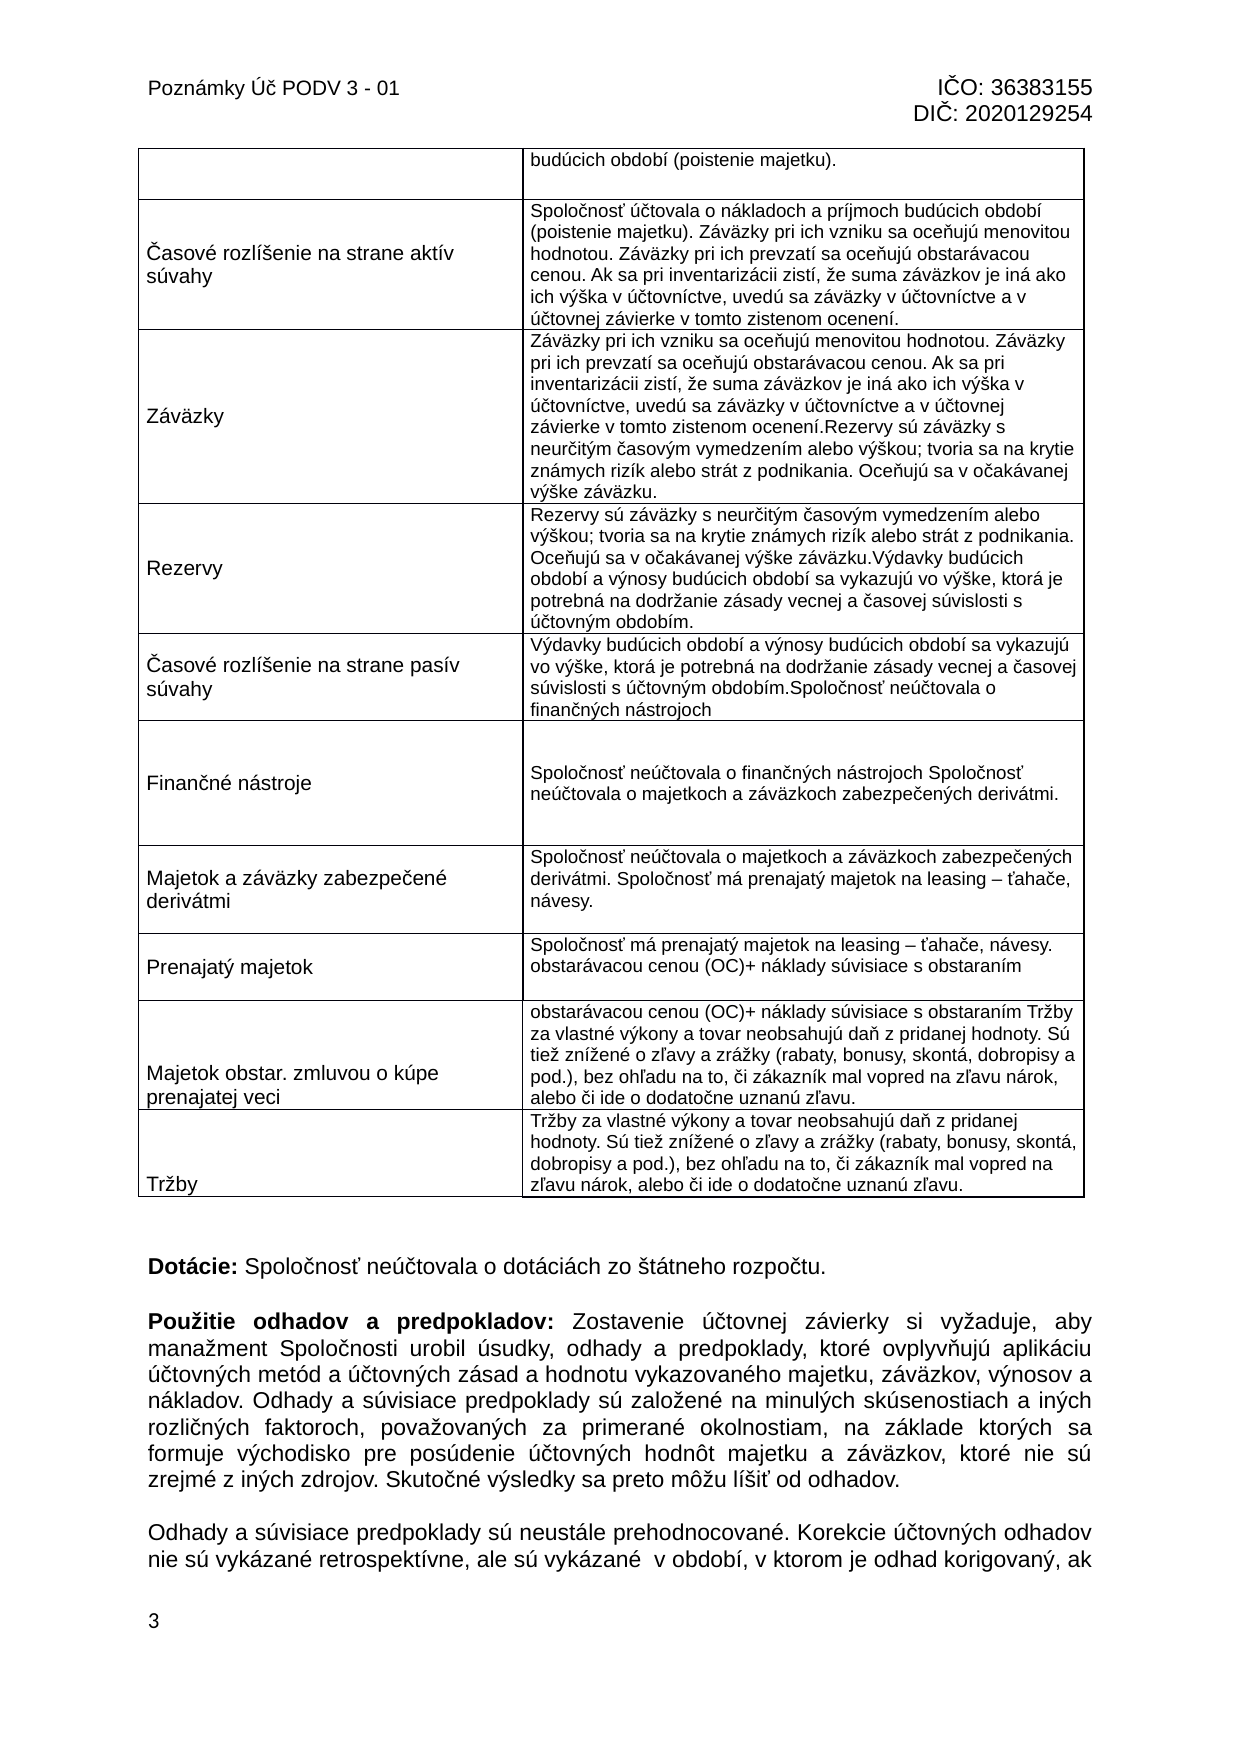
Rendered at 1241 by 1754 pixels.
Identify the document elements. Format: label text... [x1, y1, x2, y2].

text Použitie odhadov a predpokladov: Zostavenie účtovnej závierky si vyžaduje, aby manažment Spoločnosti urobil úsudky, odhady a predpoklady, ktoré ovplyvňujú aplikáciu účtovných metód a účtovných zásad a hodnotu vykazovaného majetku, záväzkov, výnosov a nákladov. Odhady a súvisiace predpoklady sú založené na minulých skúsenostiach a iných rozličných faktoroch, považovaných za primerané okolnostiam, na základe ktorých sa formuje východisko pre posúdenie účtovných hodnôt majetku a záväzkov, ktoré nie sú zrejmé z iných zdrojov. Skutočné výsledky sa preto môžu líšiť od odhadov. [148, 1308, 1092, 1493]
table_cell Tržby [139, 1110, 522, 1196]
table_cell Rezervy [139, 504, 522, 633]
table_cell budúcich období (poistenie majetku). [524, 149, 1083, 198]
table_cell Záväzky [139, 330, 522, 502]
table_cell Majetok a záväzky zabezpečené derivátmi [139, 846, 522, 932]
text Odhady a súvisiace predpoklady sú neustále prehodnocované. Korekcie účtovných odhadov nie sú vykázané retrospektívne, ale sú vykázané v období, v ktorom je odhad korigovaný, ak [148, 1519, 1092, 1572]
table_cell Finančné nástroje [139, 721, 522, 845]
table_cell obstarávacou cenou (OC)+ náklady súvisiace s obstaraním Tržby za vlastné výkony a tovar neobsahujú daň z pridanej hodnoty. Sú tiež znížené o zľavy a zrážky (rabaty, bonusy, skontá, dobropisy a pod.), bez ohľadu na to, či zákazník mal vopred na zľavu nárok, alebo či ide o dodatočne uznanú zľavu. [523, 1001, 1083, 1108]
table_cell Časové rozlíšenie na strane pasív súvahy [139, 634, 522, 720]
table_cell Záväzky pri ich vzniku sa oceňujú menovitou hodnotou. Záväzky pri ich prevzatí sa oceňujú obstarávacou cenou. Ak sa pri inventarizácii zistí, že suma záväzkov je iná ako ich výška v účtovníctve, uvedú sa záväzky v účtovníctve a v účtovnej závierke v tomto zistenom ocenení.Rezervy sú záväzky s neurčitým časovým vymedzením alebo výškou; tvoria sa na krytie známych rizík alebo strát z podnikania. Oceňujú sa v očakávanej výške záväzku. [524, 330, 1083, 502]
table_cell Tržby za vlastné výkony a tovar neobsahujú daň z pridanej hodnoty. Sú tiež znížené o zľavy a zrážky (rabaty, bonusy, skontá, dobropisy a pod.), bez ohľadu na to, či zákazník mal vopred na zľavu nárok, alebo či ide o dodatočne uznanú zľavu. [523, 1110, 1083, 1196]
table_cell Spoločnosť účtovala o nákladoch a príjmoch budúcich období (poistenie majetku). Záväzky pri ich vzniku sa oceňujú menovitou hodnotou. Záväzky pri ich prevzatí sa oceňujú obstarávacou cenou. Ak sa pri inventarizácii zistí, že suma záväzkov je iná ako ich výška v účtovníctve, uvedú sa záväzky v účtovníctve a v účtovnej závierke v tomto zistenom ocenení. [524, 200, 1083, 329]
table_cell Časové rozlíšenie na strane aktív súvahy [139, 200, 522, 329]
table_cell Spoločnosť neúčtovala o finančných nástrojoch Spoločnosť neúčtovala o majetkoch a záväzkoch zabezpečených derivátmi. [524, 721, 1083, 845]
table_cell Spoločnosť má prenajatý majetok na leasing – ťahače, návesy. obstarávacou cenou (OC)+ náklady súvisiace s obstaraním [524, 934, 1083, 1000]
table_cell Rezervy sú záväzky s neurčitým časovým vymedzením alebo výškou; tvoria sa na krytie známych rizík alebo strát z podnikania. Oceňujú sa v očakávanej výške záväzku.Výdavky budúcich období a výnosy budúcich období sa vykazujú vo výške, ktorá je potrebná na dodržanie zásady vecnej a časovej súvislosti s účtovným obdobím. [524, 504, 1083, 633]
table_cell Spoločnosť neúčtovala o majetkoch a záväzkoch zabezpečených derivátmi. Spoločnosť má prenajatý majetok na leasing – ťahače, návesy. [524, 846, 1083, 932]
table_cell Prenajatý majetok [139, 934, 522, 1000]
table_cell [139, 149, 522, 198]
text Dotácie: Spoločnosť neúčtovala o dotáciách zo štátneho rozpočtu. [148, 1253, 1092, 1279]
table_cell Výdavky budúcich období a výnosy budúcich období sa vykazujú vo výške, ktorá je potrebná na dodržanie zásady vecnej a časovej súvislosti s účtovným obdobím.Spoločnosť neúčtovala o finančných nástrojoch [524, 634, 1083, 720]
table_cell Majetok obstar. zmluvou o kúpe prenajatej veci [139, 1001, 522, 1108]
